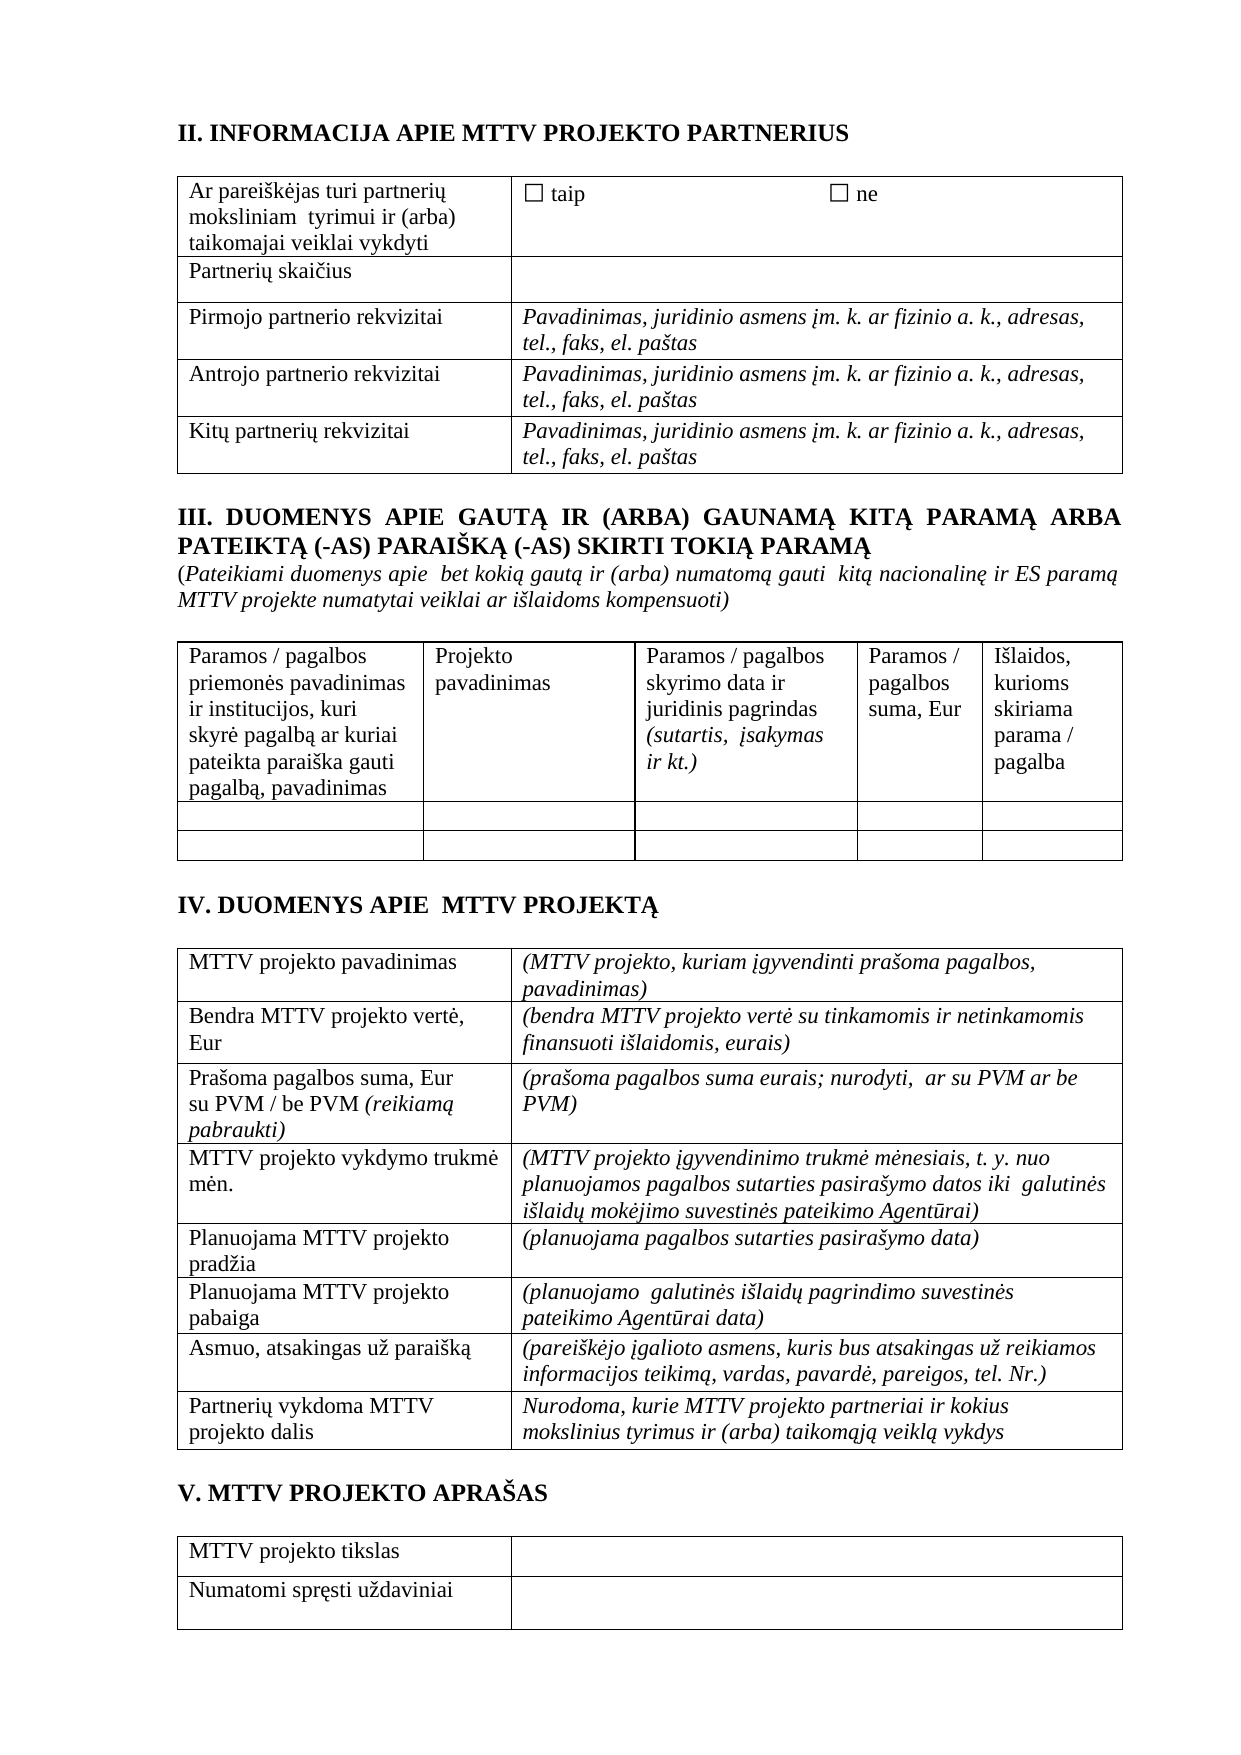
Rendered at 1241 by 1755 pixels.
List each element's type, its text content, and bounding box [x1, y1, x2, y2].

table_cell [178, 802, 423, 830]
table_cell Numatomi spręsti uždaviniai [178, 1577, 511, 1629]
table_cell [983, 802, 1122, 830]
table_cell Nurodoma, kurie MTTV projekto partneriai ir kokius mokslinius tyrimus ir (arba) taikomąją veiklą vykdys [512, 1392, 1122, 1448]
table_cell Pirmojo partnerio rekvizitai [178, 303, 511, 359]
table_header Paramos / pagalbos skyrimo data ir juridinis pagrindas (sutartis, įsakymas ir kt.) [636, 643, 857, 801]
table_header Projekto pavadinimas [424, 643, 634, 801]
table_cell Partnerių vykdoma MTTV projekto dalis [178, 1392, 511, 1448]
table_cell Pavadinimas, juridinio asmens įm. k. ar fizinio a. k., adresas, tel., faks, el. paštas [512, 360, 1122, 416]
table_header ⬜ ne [816, 177, 1122, 256]
text V. MTTV PROJEKTO APRAŠAS [177, 1478, 1122, 1507]
table_cell MTTV projekto vykdymo trukmė mėn. [178, 1144, 511, 1223]
text (Pateikiami duomenys apie bet kokią gautą ir (arba) numatomą gauti kitą nacionalinę ir ES paramą MTTV projekte numatytai veiklai ar išlaidoms kompensuoti) [177, 560, 1122, 613]
table_header MTTV projekto tikslas [178, 1537, 511, 1576]
table_cell (MTTV projekto įgyvendinimo trukmė mėnesiais, t. y. nuo planuojamos pagalbos sutarties pasirašymo datos iki galutinės išlaidų mokėjimo suvestinės pateikimo Agentūrai) [512, 1144, 1122, 1223]
table_cell Asmuo, atsakingas už paraišką [178, 1334, 511, 1391]
table_cell Planuojama MTTV projekto pabaiga [178, 1278, 511, 1333]
table_cell (planuojama pagalbos sutarties pasirašymo data) [512, 1224, 1122, 1277]
table_header ⬜ taip [512, 177, 816, 256]
table_cell [983, 831, 1122, 860]
table_cell [636, 831, 857, 860]
table_cell Kitų partnerių rekvizitai [178, 417, 511, 473]
table_header Paramos / pagalbos priemonės pavadinimas ir institucijos, kuri skyrė pagalbą ar kuriai pateikta paraiška gauti pagalbą, pavadinimas [178, 643, 423, 801]
table_header [512, 1537, 1122, 1576]
table_cell (prašoma pagalbos suma eurais; nurodyti, ar su PVM ar be PVM) [512, 1064, 1122, 1143]
table_header MTTV projekto pavadinimas [178, 949, 511, 1001]
table_header Paramos / pagalbos suma, Eur [858, 643, 982, 801]
table_cell Prašoma pagalbos suma, Eur su PVM / be PVM (reikiamą pabraukti) [178, 1064, 511, 1143]
table_cell Antrojo partnerio rekvizitai [178, 360, 511, 416]
text III. DUOMENYS APIE GAUTĄ IR (ARBA) GAUNAMĄ KITĄ PARAMĄ ARBA PATEIKTĄ (-AS) PARAIŠKĄ (-AS) SKIRTI TOKIĄ PARAMĄ [177, 502, 1122, 560]
table_header (MTTV projekto, kuriam įgyvendinti prašoma pagalbos, pavadinimas) [512, 949, 1122, 1001]
table_header Išlaidos, kurioms skiriama parama / pagalba [983, 643, 1122, 801]
table_cell Planuojama MTTV projekto pradžia [178, 1224, 511, 1277]
table_cell (bendra MTTV projekto vertė su tinkamomis ir netinkamomis finansuoti išlaidomis, eurais) [512, 1002, 1122, 1063]
table_cell [512, 1577, 1122, 1629]
table_header Ar pareiškėjas turi partnerių moksliniam tyrimui ir (arba) taikomajai veiklai vykdyti [178, 177, 511, 256]
table_cell [512, 257, 1122, 302]
table_cell Bendra MTTV projekto vertė, Eur [178, 1002, 511, 1063]
table_cell [636, 802, 857, 830]
table_cell (pareiškėjo įgalioto asmens, kuris bus atsakingas už reikiamos informacijos teikimą, vardas, pavardė, pareigos, tel. Nr.) [512, 1334, 1122, 1391]
text II. INFORMACIJA APIE MTTV PROJEKTO PARTNERIUS [177, 118, 1122, 147]
table_cell [858, 831, 982, 860]
table_cell Pavadinimas, juridinio asmens įm. k. ar fizinio a. k., adresas, tel., faks, el. paštas [512, 417, 1122, 473]
table_cell Partnerių skaičius [178, 257, 511, 302]
table_cell (planuojamo galutinės išlaidų pagrindimo suvestinės pateikimo Agentūrai data) [512, 1278, 1122, 1333]
table_cell [424, 831, 634, 860]
text IV. DUOMENYS APIE MTTV PROJEKTĄ [177, 890, 1122, 919]
table_cell Pavadinimas, juridinio asmens įm. k. ar fizinio a. k., adresas, tel., faks, el. paštas [512, 303, 1122, 359]
table_cell [424, 802, 634, 830]
table_cell [178, 831, 423, 860]
table_cell [858, 802, 982, 830]
